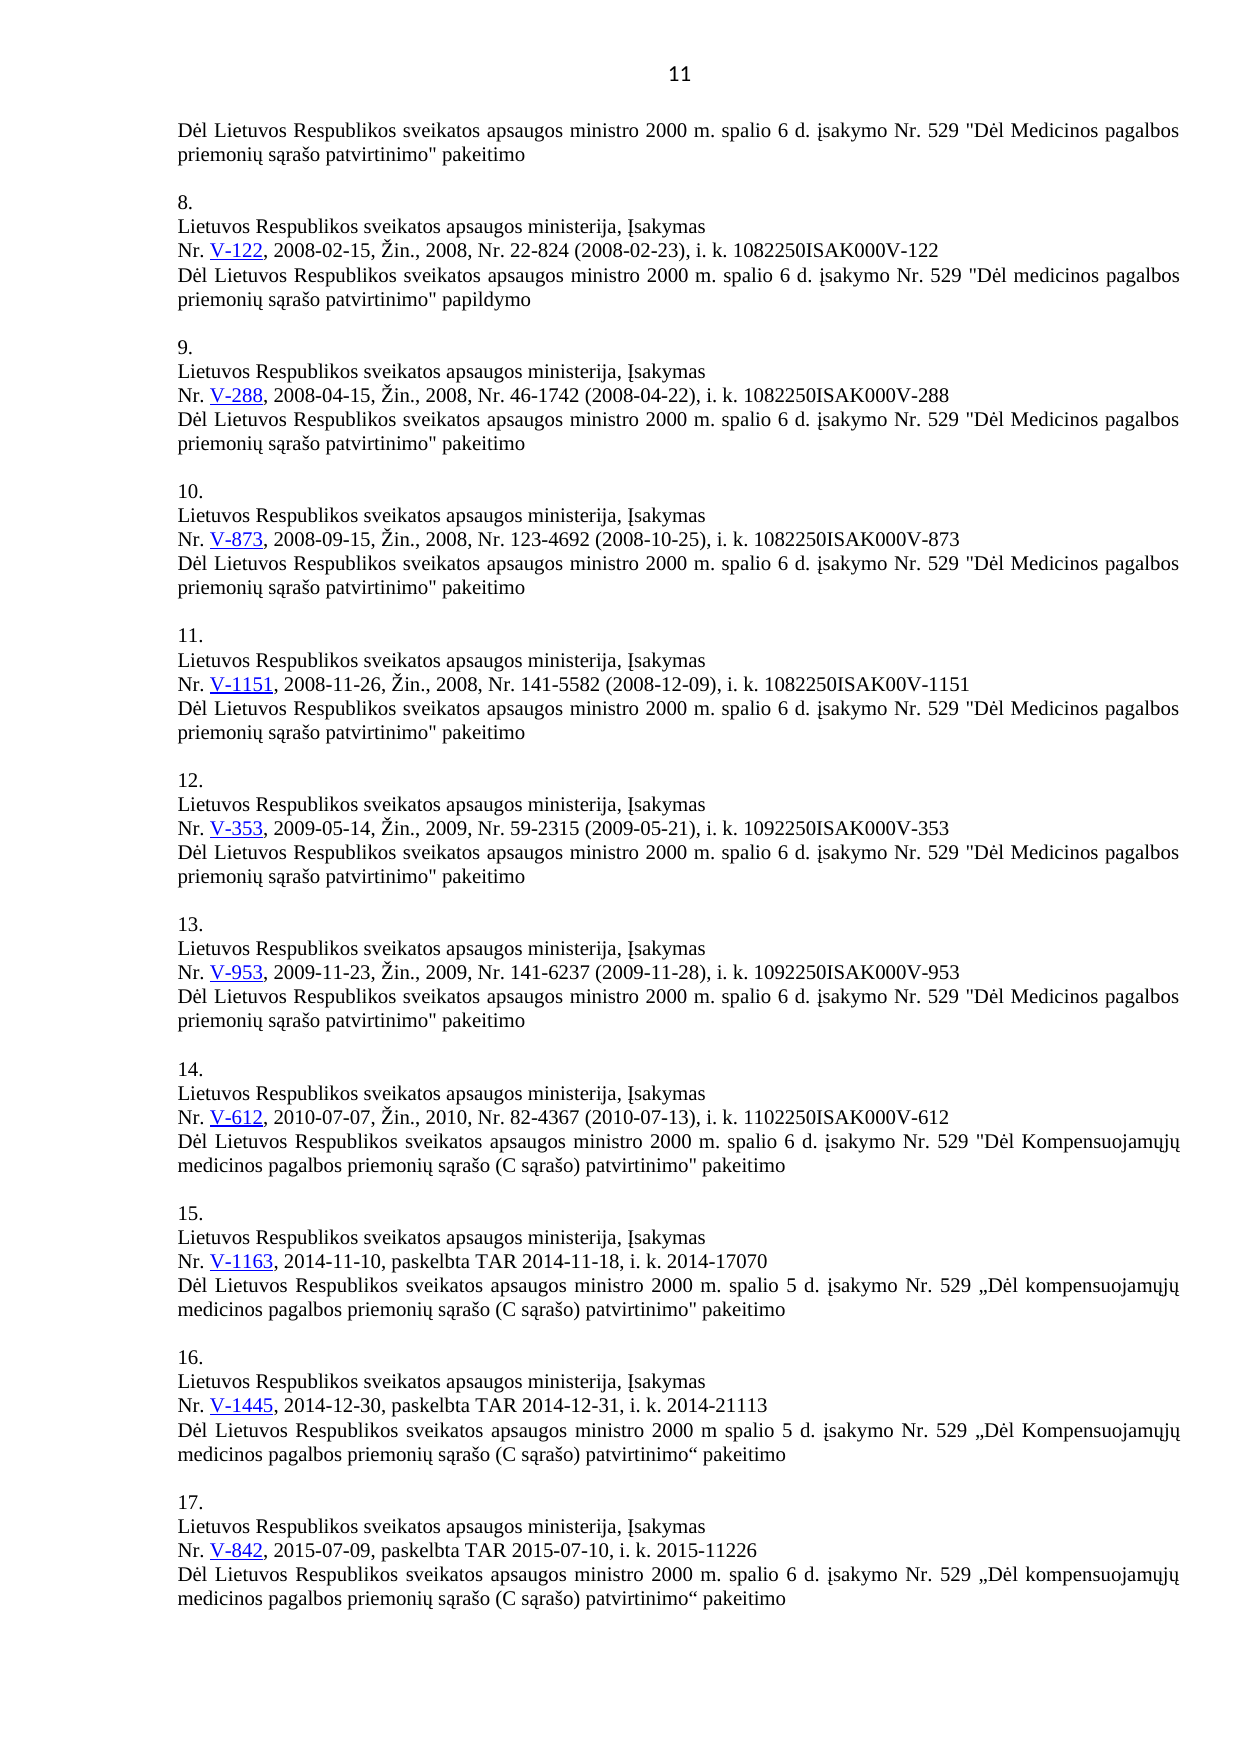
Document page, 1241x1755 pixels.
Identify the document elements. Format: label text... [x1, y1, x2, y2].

text 10. [177, 479, 1181, 503]
text Nr. V-842, 2015-07-09, paskelbta TAR 2015-07-10, i. k. 2015-11226 [177, 1538, 1181, 1562]
text Dėl Lietuvos Respublikos sveikatos apsaugos ministro 2000 m. spalio 6 d. įsakymo Nr. 529 "Dėl Medicinos pagalbos priemonių sąrašo patvirtinimo" pakeitimo [177, 551, 1181, 599]
text Dėl Lietuvos Respublikos sveikatos apsaugos ministro 2000 m. spalio 5 d. įsakymo Nr. 529 „Dėl kompensuojamųjų medicinos pagalbos priemonių sąrašo (C sąrašo) patvirtinimo" pakeitimo [177, 1273, 1181, 1321]
text 13. [177, 912, 1181, 936]
text Nr. V-353, 2009-05-14, Žin., 2009, Nr. 59-2315 (2009-05-21), i. k. 1092250ISAK000V-353 [177, 816, 1181, 840]
text Lietuvos Respublikos sveikatos apsaugos ministerija, Įsakymas [177, 936, 1181, 960]
text Lietuvos Respublikos sveikatos apsaugos ministerija, Įsakymas [177, 1081, 1181, 1105]
text Dėl Lietuvos Respublikos sveikatos apsaugos ministro 2000 m spalio 5 d. įsakymo Nr. 529 „Dėl Kompensuojamųjų medicinos pagalbos priemonių sąrašo (C sąrašo) patvirtinimo“ pakeitimo [177, 1417, 1181, 1466]
text Lietuvos Respublikos sveikatos apsaugos ministerija, Įsakymas [177, 1225, 1181, 1249]
text Dėl Lietuvos Respublikos sveikatos apsaugos ministro 2000 m. spalio 6 d. įsakymo Nr. 529 "Dėl Medicinos pagalbos priemonių sąrašo patvirtinimo" pakeitimo [177, 696, 1181, 744]
text 17. [177, 1490, 1181, 1514]
text 12. [177, 768, 1181, 792]
text 8. [177, 190, 1181, 214]
text Dėl Lietuvos Respublikos sveikatos apsaugos ministro 2000 m. spalio 6 d. įsakymo Nr. 529 "Dėl Medicinos pagalbos priemonių sąrašo patvirtinimo" pakeitimo [177, 118, 1181, 166]
text Nr. V-1163, 2014-11-10, paskelbta TAR 2014-11-18, i. k. 2014-17070 [177, 1249, 1181, 1273]
text 14. [177, 1057, 1181, 1081]
text Lietuvos Respublikos sveikatos apsaugos ministerija, Įsakymas [177, 214, 1181, 238]
text 15. [177, 1201, 1181, 1225]
text Nr. V-873, 2008-09-15, Žin., 2008, Nr. 123-4692 (2008-10-25), i. k. 1082250ISAK000V-873 [177, 527, 1181, 551]
text Nr. V-1151, 2008-11-26, Žin., 2008, Nr. 141-5582 (2008-12-09), i. k. 1082250ISAK00V-1151 [177, 672, 1181, 696]
text 16. [177, 1345, 1181, 1369]
text Nr. V-953, 2009-11-23, Žin., 2009, Nr. 141-6237 (2009-11-28), i. k. 1092250ISAK000V-953 [177, 960, 1181, 984]
text Dėl Lietuvos Respublikos sveikatos apsaugos ministro 2000 m. spalio 6 d. įsakymo Nr. 529 "Dėl Medicinos pagalbos priemonių sąrašo patvirtinimo" pakeitimo [177, 407, 1181, 455]
text 11. [177, 623, 1181, 647]
text Nr. V-612, 2010-07-07, Žin., 2010, Nr. 82-4367 (2010-07-13), i. k. 1102250ISAK000V-612 [177, 1105, 1181, 1129]
text Dėl Lietuvos Respublikos sveikatos apsaugos ministro 2000 m. spalio 6 d. įsakymo Nr. 529 "Dėl Kompensuojamųjų medicinos pagalbos priemonių sąrašo (C sąrašo) patvirtinimo" pakeitimo [177, 1129, 1181, 1177]
text Dėl Lietuvos Respublikos sveikatos apsaugos ministro 2000 m. spalio 6 d. įsakymo Nr. 529 „Dėl kompensuojamųjų medicinos pagalbos priemonių sąrašo (C sąrašo) patvirtinimo“ pakeitimo [177, 1562, 1181, 1610]
text 9. [177, 335, 1181, 359]
text Nr. V-1445, 2014-12-30, paskelbta TAR 2014-12-31, i. k. 2014-21113 [177, 1393, 1181, 1417]
text Nr. V-122, 2008-02-15, Žin., 2008, Nr. 22-824 (2008-02-23), i. k. 1082250ISAK000V-122 [177, 238, 1181, 262]
text Lietuvos Respublikos sveikatos apsaugos ministerija, Įsakymas [177, 1369, 1181, 1393]
text Lietuvos Respublikos sveikatos apsaugos ministerija, Įsakymas [177, 1514, 1181, 1538]
text Lietuvos Respublikos sveikatos apsaugos ministerija, Įsakymas [177, 792, 1181, 816]
text Lietuvos Respublikos sveikatos apsaugos ministerija, Įsakymas [177, 647, 1181, 672]
text Dėl Lietuvos Respublikos sveikatos apsaugos ministro 2000 m. spalio 6 d. įsakymo Nr. 529 "Dėl medicinos pagalbos priemonių sąrašo patvirtinimo" papildymo [177, 262, 1181, 311]
text Lietuvos Respublikos sveikatos apsaugos ministerija, Įsakymas [177, 503, 1181, 527]
text Dėl Lietuvos Respublikos sveikatos apsaugos ministro 2000 m. spalio 6 d. įsakymo Nr. 529 "Dėl Medicinos pagalbos priemonių sąrašo patvirtinimo" pakeitimo [177, 840, 1181, 888]
text Lietuvos Respublikos sveikatos apsaugos ministerija, Įsakymas [177, 359, 1181, 383]
text Nr. V-288, 2008-04-15, Žin., 2008, Nr. 46-1742 (2008-04-22), i. k. 1082250ISAK000V-288 [177, 383, 1181, 407]
text Dėl Lietuvos Respublikos sveikatos apsaugos ministro 2000 m. spalio 6 d. įsakymo Nr. 529 "Dėl Medicinos pagalbos priemonių sąrašo patvirtinimo" pakeitimo [177, 984, 1181, 1032]
